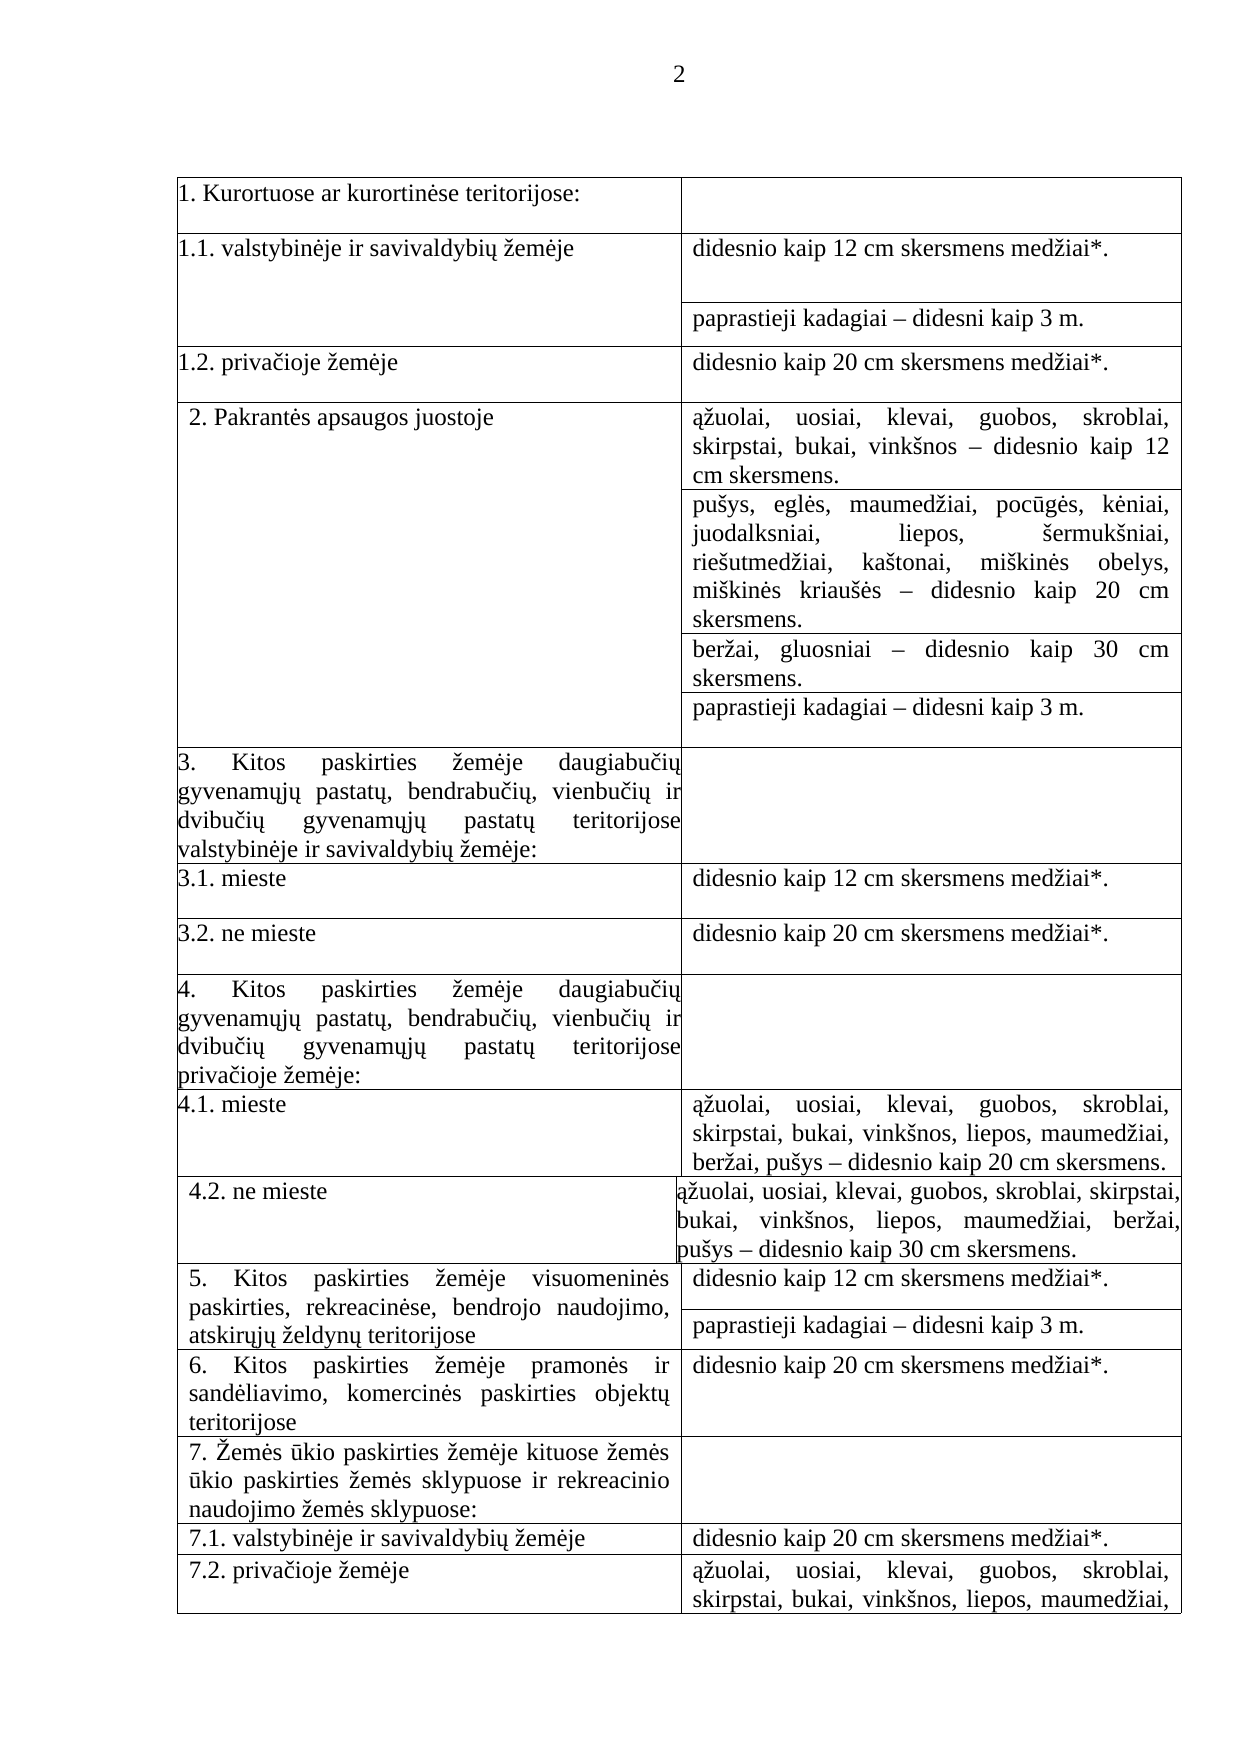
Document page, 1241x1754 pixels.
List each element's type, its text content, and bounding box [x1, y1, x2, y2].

table_cell 4.1. mieste [178, 1090, 681, 1176]
table_cell paprastieji kadagiai – didesni kaip 3 m. [682, 1310, 1181, 1349]
table_cell pušys, eglės, maumedžiai, pocūgės, kėniai, juodalksniai, liepos, šermukšniai, riešutmedžiai, kaštonai, miškinės obelys, miškinės kriaušės – didesnio kaip 20 cm skersmens. [682, 490, 1181, 633]
table_cell 4.2. ne mieste [178, 1177, 676, 1262]
table_cell 4. Kitos paskirties žemėje daugiabučių gyvenamųjų pastatų, bendrabučių, vienbučių ir dvibučių gyvenamųjų pastatų teritorijose privačioje žemėje: [178, 975, 681, 1089]
table_cell 7.2. privačioje žemėje [178, 1555, 681, 1612]
table_cell [682, 975, 1181, 1089]
table_cell didesnio kaip 20 cm skersmens medžiai*. [682, 347, 1181, 402]
table_cell 6. Kitos paskirties žemėje pramonės ir sandėliavimo, komercinės paskirties objektų teritorijose [178, 1350, 681, 1436]
table_cell 5. Kitos paskirties žemėje visuomeninės paskirties, rekreacinėse, bendrojo naudojimo, atskirųjų želdynų teritorijose [178, 1264, 681, 1349]
table_cell didesnio kaip 12 cm skersmens medžiai*. [682, 864, 1181, 918]
table_cell 1.2. privačioje žemėje [178, 347, 681, 402]
table_cell beržai, gluosniai – didesnio kaip 30 cm skersmens. [682, 634, 1181, 691]
table_cell didesnio kaip 20 cm skersmens medžiai*. [682, 1524, 1181, 1554]
table_cell [682, 1437, 1181, 1523]
table_cell 3.2. ne mieste [178, 919, 681, 973]
table_cell ąžuolai, uosiai, klevai, guobos, skroblai, skirpstai, bukai, vinkšnos – didesnio kaip 12 cm skersmens. [682, 403, 1181, 488]
table_cell 2. Pakrantės apsaugos juostoje [178, 403, 681, 747]
table_cell 3.1. mieste [178, 864, 681, 918]
table_cell 7. Žemės ūkio paskirties žemėje kituose žemės ūkio paskirties žemės sklypuose ir rekreacinio naudojimo žemės sklypuose: [178, 1437, 681, 1523]
table_cell paprastieji kadagiai – didesni kaip 3 m. [682, 693, 1181, 747]
table_cell 7.1. valstybinėje ir savivaldybių žemėje [178, 1524, 681, 1554]
table_cell 1. Kurortuose ar kurortinėse teritorijose: [178, 178, 681, 233]
table_cell 1.1. valstybinėje ir savivaldybių žemėje [178, 234, 681, 346]
table_cell ąžuolai, uosiai, klevai, guobos, skroblai, skirpstai, bukai, vinkšnos, liepos, maumedžiai, beržai, pušys – didesnio kaip 20 cm skersmens. [682, 1090, 1181, 1176]
table_cell ąžuolai, uosiai, klevai, guobos, skroblai, skirpstai, bukai, vinkšnos, liepos, maumedžiai, [682, 1555, 1181, 1612]
table_cell paprastieji kadagiai – didesni kaip 3 m. [682, 303, 1181, 346]
table_cell didesnio kaip 12 cm skersmens medžiai*. [682, 234, 1181, 302]
table_cell [682, 178, 1181, 233]
table_cell didesnio kaip 20 cm skersmens medžiai*. [682, 919, 1181, 973]
table_cell 3. Kitos paskirties žemėje daugiabučių gyvenamųjų pastatų, bendrabučių, vienbučių ir dvibučių gyvenamųjų pastatų teritorijose valstybinėje ir savivaldybių žemėje: [178, 748, 681, 862]
table_cell didesnio kaip 20 cm skersmens medžiai*. [682, 1350, 1181, 1436]
table_cell didesnio kaip 12 cm skersmens medžiai*. [682, 1264, 1181, 1309]
table_cell [682, 748, 1181, 862]
table_cell ąžuolai, uosiai, klevai, guobos, skroblai, skirpstai, bukai, vinkšnos, liepos, maumedžiai, beržai, pušys – didesnio kaip 30 cm skersmens. [677, 1177, 1181, 1262]
